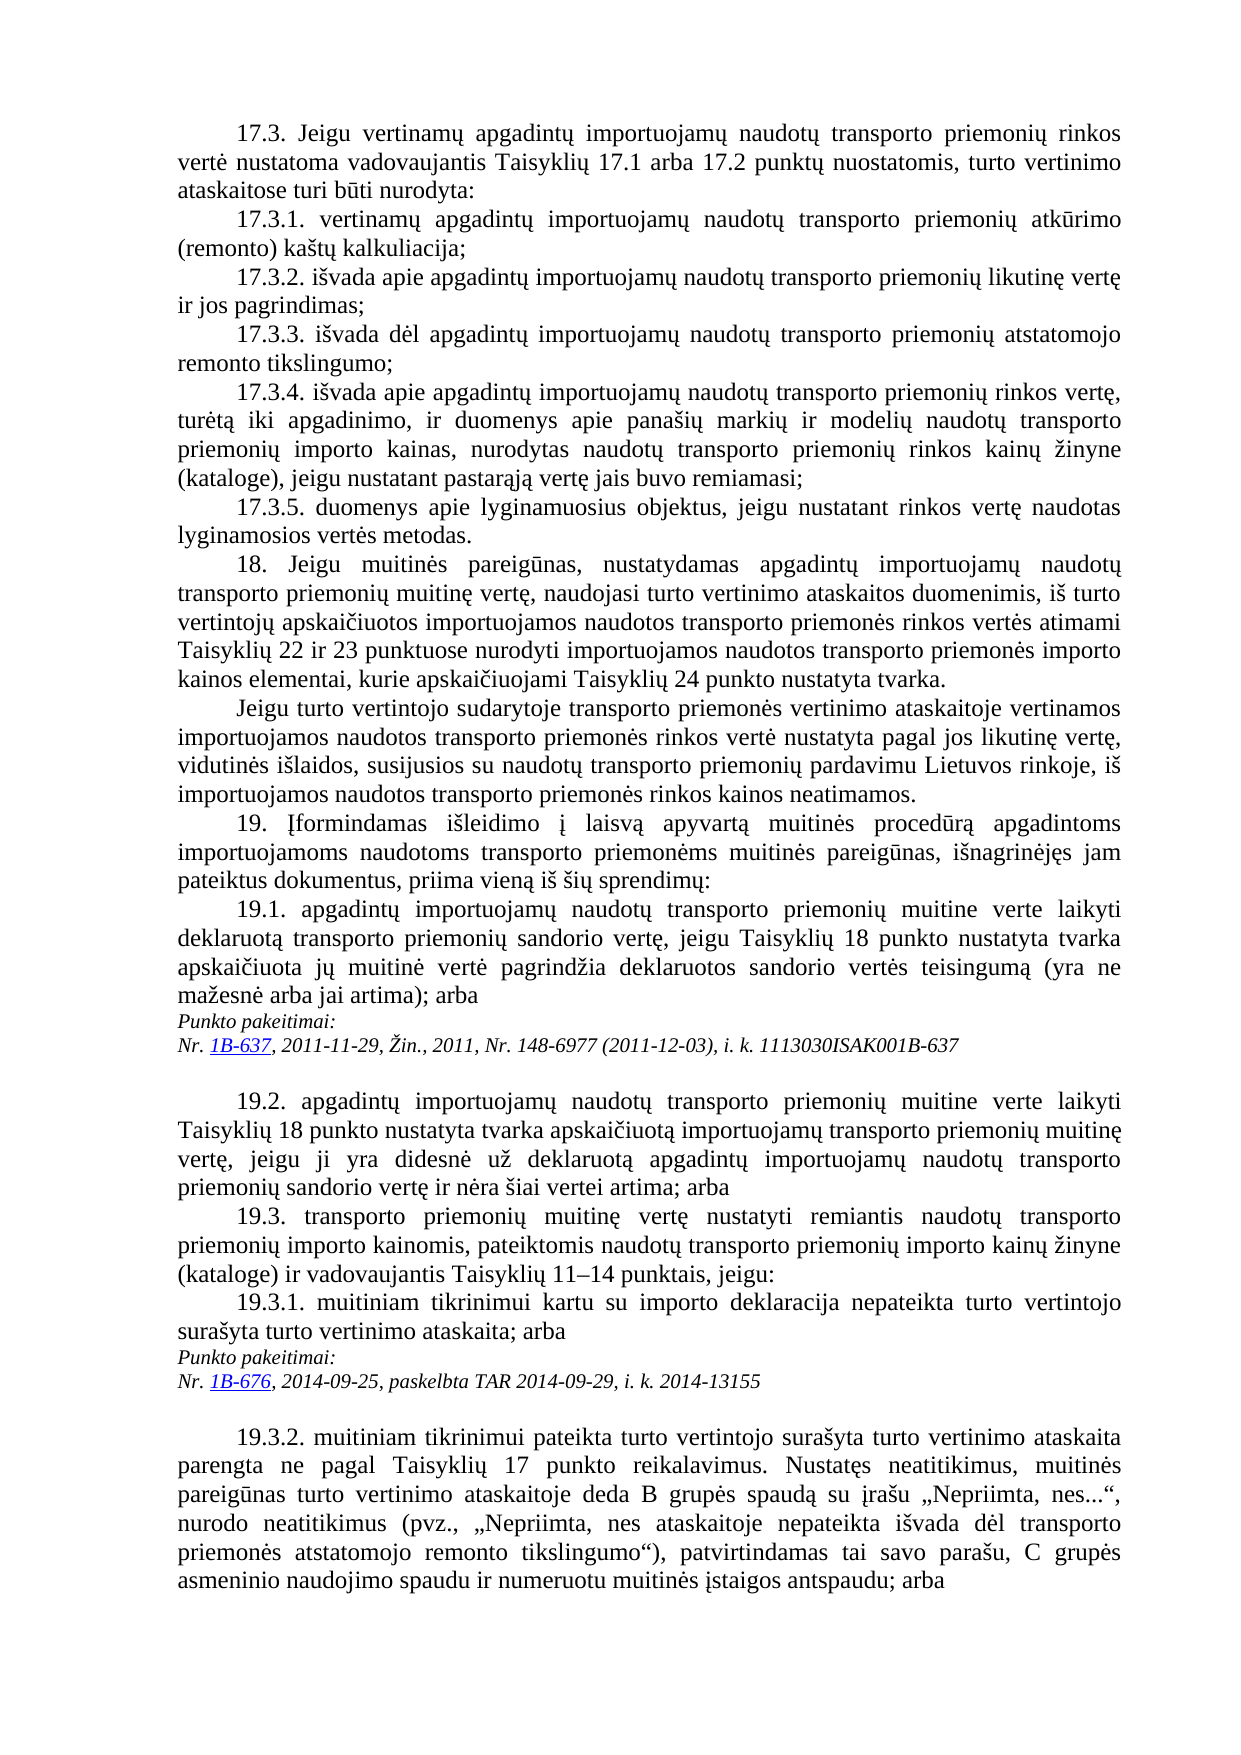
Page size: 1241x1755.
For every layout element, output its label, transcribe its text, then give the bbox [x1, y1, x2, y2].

text Punkto pakeitimai: [177, 1009, 1122, 1033]
text Nr. 1B-676, 2014-09-25, paskelbta TAR 2014-09-29, i. k. 2014-13155 [177, 1369, 1122, 1393]
text 17.3.2. išvada apie apgadintų importuojamų naudotų transporto priemonių likutinę vertę ir jos pagrindimas; [177, 262, 1122, 319]
text 19.3.1. muitiniam tikrinimui kartu su importo deklaracija nepateikta turto vertintojo surašyta turto vertinimo ataskaita; arba [177, 1287, 1122, 1345]
text Nr. 1B-637, 2011-11-29, Žin., 2011, Nr. 148-6977 (2011-12-03), i. k. 1113030ISAK001B-637 [177, 1033, 1122, 1057]
text 17.3.1. vertinamų apgadintų importuojamų naudotų transporto priemonių atkūrimo (remonto) kaštų kalkuliacija; [177, 204, 1122, 262]
text 19. Įformindamas išleidimo į laisvą apyvartą muitinės procedūrą apgadintoms importuojamoms naudotoms transporto priemonėms muitinės pareigūnas, išnagrinėjęs jam pateiktus dokumentus, priima vieną iš šių sprendimų: [177, 808, 1122, 894]
text Jeigu turto vertintojo sudarytoje transporto priemonės vertinimo ataskaitoje vertinamos importuojamos naudotos transporto priemonės rinkos vertė nustatyta pagal jos likutinę vertę, vidutinės išlaidos, susijusios su naudotų transporto priemonių pardavimu Lietuvos rinkoje, iš importuojamos naudotos transporto priemonės rinkos kainos neatimamos. [177, 693, 1122, 808]
text 19.1. apgadintų importuojamų naudotų transporto priemonių muitine verte laikyti deklaruotą transporto priemonių sandorio vertę, jeigu Taisyklių 18 punkto nustatyta tvarka apskaičiuota jų muitinė vertė pagrindžia deklaruotos sandorio vertės teisingumą (yra ne mažesnė arba jai artima); arba [177, 894, 1122, 1009]
text 19.3.2. muitiniam tikrinimui pateikta turto vertintojo surašyta turto vertinimo ataskaita parengta ne pagal Taisyklių 17 punkto reikalavimus. Nustatęs neatitikimus, muitinės pareigūnas turto vertinimo ataskaitoje deda B grupės spaudą su įrašu „Nepriimta, nes...“, nurodo neatitikimus (pvz., „Nepriimta, nes ataskaitoje nepateikta išvada dėl transporto priemonės atstatomojo remonto tikslingumo“), patvirtindamas tai savo parašu, C grupės asmeninio naudojimo spaudu ir numeruotu muitinės įstaigos antspaudu; arba [177, 1422, 1122, 1594]
text 19.2. apgadintų importuojamų naudotų transporto priemonių muitine verte laikyti Taisyklių 18 punkto nustatyta tvarka apskaičiuotą importuojamų transporto priemonių muitinę vertę, jeigu ji yra didesnė už deklaruotą apgadintų importuojamų naudotų transporto priemonių sandorio vertę ir nėra šiai vertei artima; arba [177, 1086, 1122, 1201]
text 18. Jeigu muitinės pareigūnas, nustatydamas apgadintų importuojamų naudotų transporto priemonių muitinę vertę, naudojasi turto vertinimo ataskaitos duomenimis, iš turto vertintojų apskaičiuotos importuojamos naudotos transporto priemonės rinkos vertės atimami Taisyklių 22 ir 23 punktuose nurodyti importuojamos naudotos transporto priemonės importo kainos elementai, kurie apskaičiuojami Taisyklių 24 punkto nustatyta tvarka. [177, 549, 1122, 693]
text 17.3.3. išvada dėl apgadintų importuojamų naudotų transporto priemonių atstatomojo remonto tikslingumo; [177, 319, 1122, 377]
text 17.3. Jeigu vertinamų apgadintų importuojamų naudotų transporto priemonių rinkos vertė nustatoma vadovaujantis Taisyklių 17.1 arba 17.2 punktų nuostatomis, turto vertinimo ataskaitose turi būti nurodyta: [177, 118, 1122, 204]
text 19.3. transporto priemonių muitinę vertę nustatyti remiantis naudotų transporto priemonių importo kainomis, pateiktomis naudotų transporto priemonių importo kainų žinyne (kataloge) ir vadovaujantis Taisyklių 11–14 punktais, jeigu: [177, 1201, 1122, 1287]
text 17.3.4. išvada apie apgadintų importuojamų naudotų transporto priemonių rinkos vertę, turėtą iki apgadinimo, ir duomenys apie panašių markių ir modelių naudotų transporto priemonių importo kainas, nurodytas naudotų transporto priemonių rinkos kainų žinyne (kataloge), jeigu nustatant pastarąją vertę jais buvo remiamasi; [177, 377, 1122, 492]
text 17.3.5. duomenys apie lyginamuosius objektus, jeigu nustatant rinkos vertę naudotas lyginamosios vertės metodas. [177, 492, 1122, 549]
text Punkto pakeitimai: [177, 1345, 1122, 1369]
